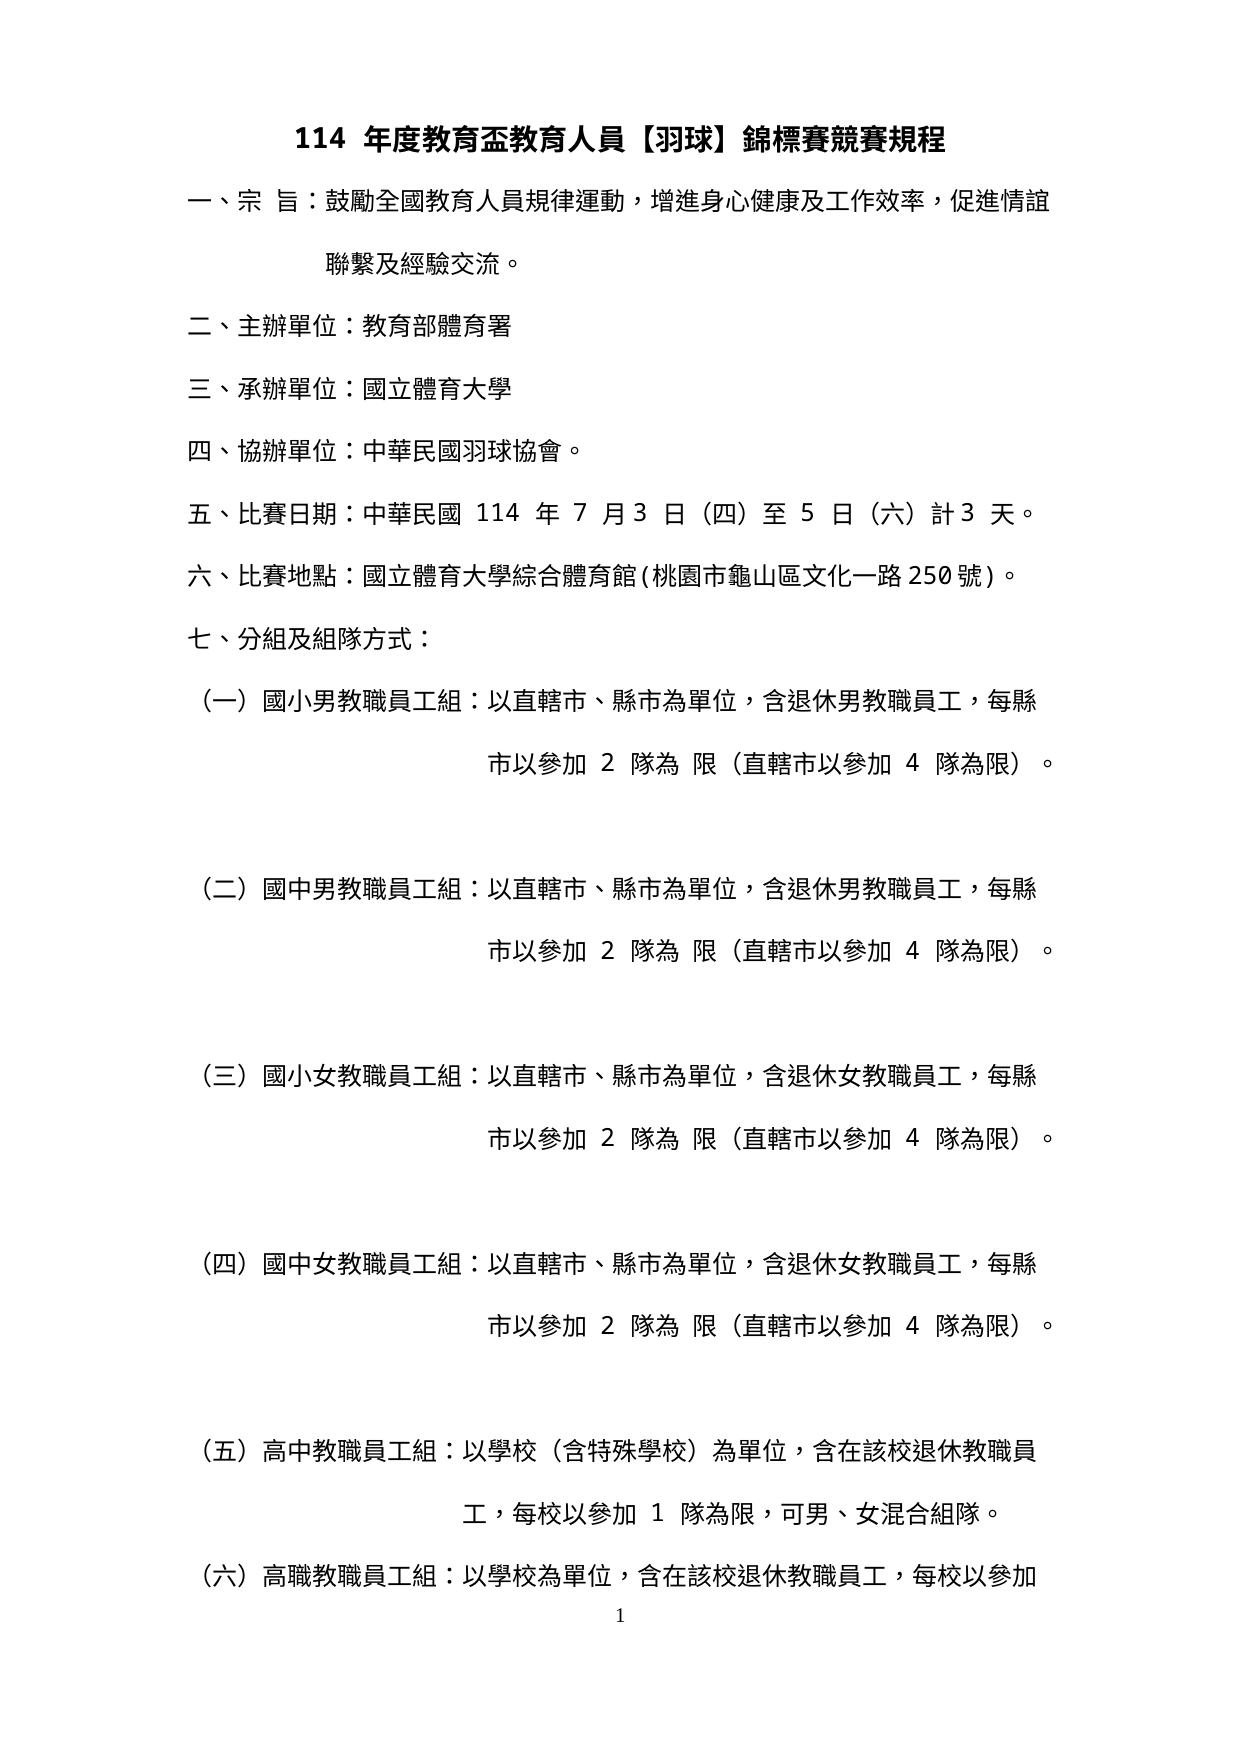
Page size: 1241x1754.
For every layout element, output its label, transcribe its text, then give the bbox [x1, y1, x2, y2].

text （二）國中男教職員工組：以直轄市、縣市為單位，含退休男教職員工，每縣市以參加 2 隊為 限（直轄市以參加 4 隊為限）。 [187, 846, 1053, 1033]
text 114 年度教育盃教育人員【羽球】錦標賽競賽規程 [187, 96, 1053, 158]
text （四）國中女教職員工組：以直轄市、縣市為單位，含退休女教職員工，每縣市以參加 2 隊為 限（直轄市以參加 4 隊為限）。 [187, 1221, 1053, 1408]
text 七、分組及組隊方式： [187, 596, 1053, 658]
text 二、主辦單位：教育部體育署 [187, 283, 1053, 346]
text 一、宗 旨：鼓勵全國教育人員規律運動，增進身心健康及工作效率，促進情誼聯繫及經驗交流。 [187, 158, 1053, 283]
text （六）高職教職員工組：以學校為單位，含在該校退休教職員工，每校以參加 [187, 1533, 1053, 1596]
text 三、承辦單位：國立體育大學 [187, 346, 1053, 408]
text 六、比賽地點：國立體育大學綜合體育館(桃園市龜山區文化一路250號)。 [187, 533, 1053, 596]
text 四、協辦單位：中華民國羽球協會。 [187, 408, 1053, 471]
text （一）國小男教職員工組：以直轄市、縣市為單位，含退休男教職員工，每縣市以參加 2 隊為 限（直轄市以參加 4 隊為限）。 [187, 658, 1053, 846]
text （三）國小女教職員工組：以直轄市、縣市為單位，含退休女教職員工，每縣市以參加 2 隊為 限（直轄市以參加 4 隊為限）。 [187, 1033, 1053, 1221]
text 五、比賽日期：中華民國 114 年 7 月3 日（四）至 5 日（六）計3 天。 [187, 471, 1053, 533]
text （五）高中教職員工組：以學校（含特殊學校）為單位，含在該校退休教職員工，每校以參加 1 隊為限，可男、女混合組隊。 [187, 1408, 1053, 1533]
